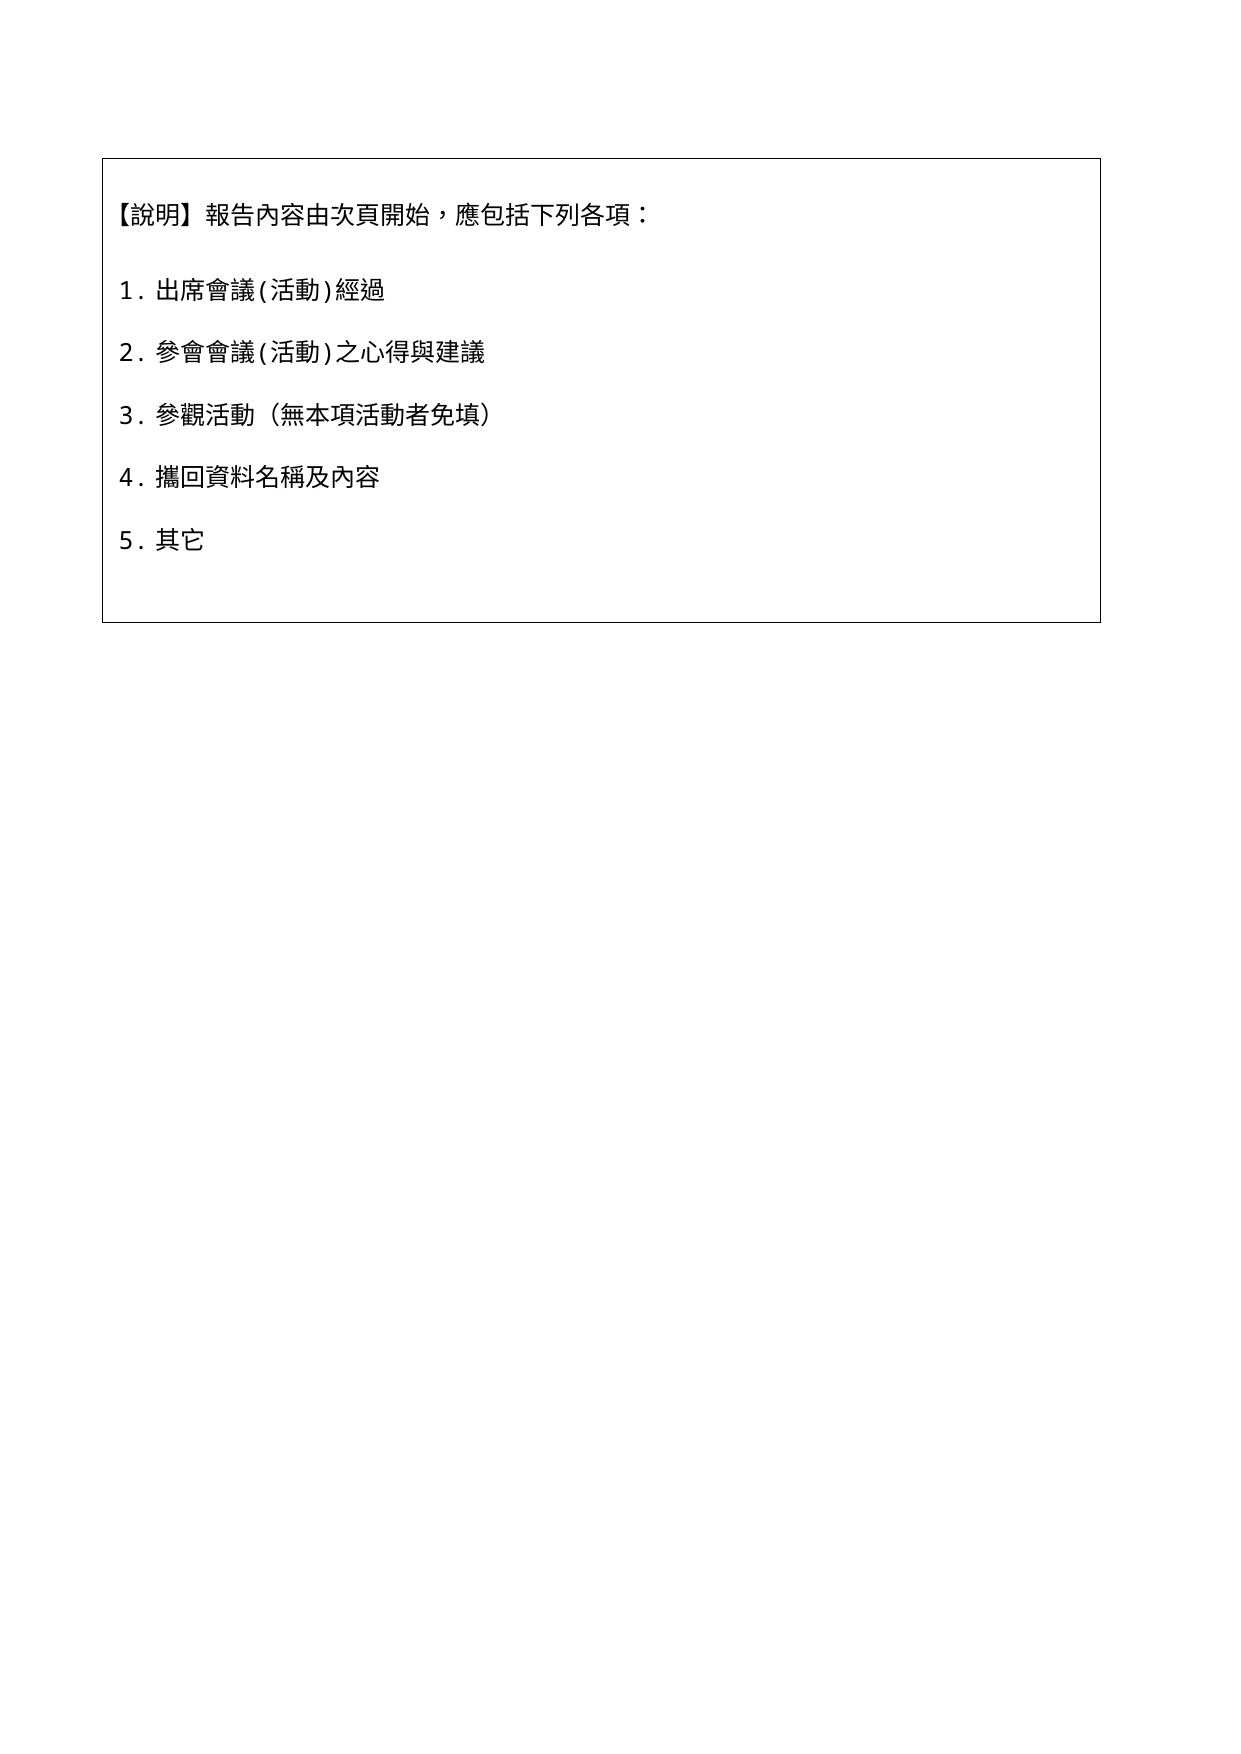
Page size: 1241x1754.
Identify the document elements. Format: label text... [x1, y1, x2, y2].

table_cell 【說明】報告內容由次頁開始，應包括下列各項： 出席會議(活動)經過 參會會議(活動)之心得與建議 參觀活動（無本項活動者免填） 攜回資料名稱及內容 其它 [103, 159, 1100, 622]
